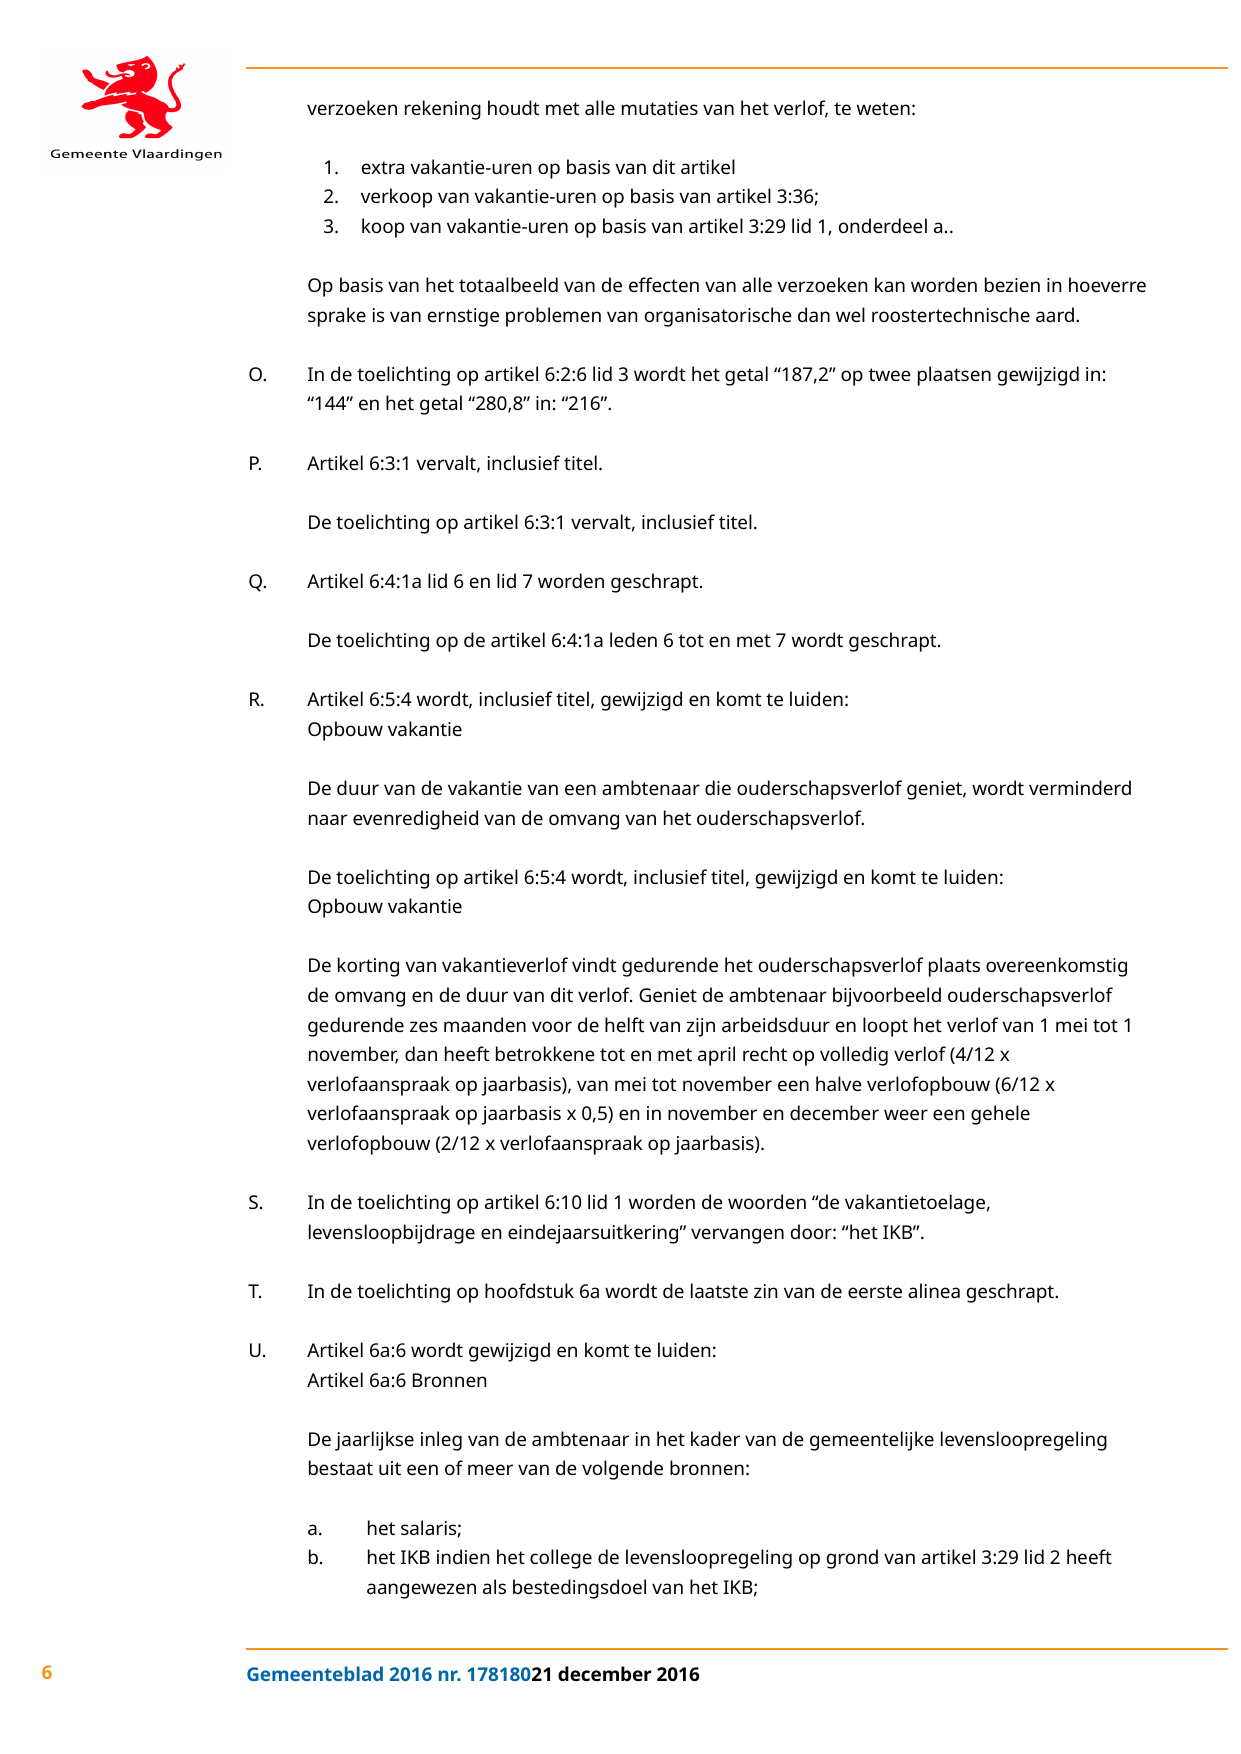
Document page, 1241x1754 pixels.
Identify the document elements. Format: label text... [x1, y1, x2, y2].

picture [41, 47, 231, 172]
list De toelichting op de artikel 6:4:1a leden 6 tot en met 7 wordt geschrapt. [248, 627, 1152, 653]
list het IKB indien het college de levensloopregeling op grond van artikel 3:29 lid 2 heeft aangewezen als bestedingsdoel van het IKB; [307, 1544, 1152, 1600]
list De toelichting op artikel 6:5:4 wordt, inclusief titel, gewijzigd en komt te luiden: [248, 864, 1152, 890]
list In de toelichting op artikel 6:2:6 lid 3 wordt het getal “187,2” op twee plaatsen gewijzigd in: “144” en het getal “280,8” in: “216”. [248, 361, 1152, 416]
list het salaris; [307, 1515, 1152, 1541]
list De jaarlijkse inleg van de ambtenaar in het kader van de gemeentelijke levensloopregeling bestaat uit een of meer van de volgende bronnen: [248, 1426, 1152, 1481]
list Artikel 6:5:4 wordt, inclusief titel, gewijzigd en komt te luiden: [248, 686, 1152, 712]
list De toelichting op artikel 6:3:1 vervalt, inclusief titel. [248, 509, 1152, 535]
list De korting van vakantieverlof vindt gedurende het ouderschapsverlof plaats overeenkomstig de omvang en de duur van dit verlof. Geniet de ambtenaar bijvoorbeeld ouderschapsverlof gedurende zes maanden voor de helft van zijn arbeidsduur en loopt het verlof van 1 mei tot 1 november, dan heeft betrokkene tot en met april recht op volledig verlof (4/12 x verlofaanspraak op jaarbasis), van mei tot november een halve verlofopbouw (6/12 x verlofaanspraak op jaarbasis x 0,5) en in november en december weer een gehele verlofopbouw (2/12 x verlofaanspraak op jaarbasis). [248, 953, 1152, 1156]
list verzoeken rekening houdt met alle mutaties van het verlof, te weten: [248, 95, 1152, 121]
list Artikel 6a:6 wordt gewijzigd en komt te luiden: [248, 1337, 1152, 1363]
list Op basis van het totaalbeeld van de effecten van alle verzoeken kan worden bezien in hoeverre sprake is van ernstige problemen van organisatorische dan wel roostertechnische aard. [248, 272, 1152, 328]
list verkoop van vakantie-uren op basis van artikel 3:36; [323, 183, 1152, 209]
list Opbouw vakantie [248, 716, 1152, 742]
list Opbouw vakantie [248, 893, 1152, 919]
list Artikel 6a:6 Bronnen [248, 1367, 1152, 1393]
list In de toelichting op artikel 6:10 lid 1 worden de woorden “de vakantietoelage, levensloopbijdrage en eindejaarsuitkering” vervangen door: “het IKB”. [248, 1189, 1152, 1245]
list extra vakantie-uren op basis van dit artikel [323, 154, 1152, 180]
list De duur van de vakantie van een ambtenaar die ouderschapsverlof geniet, wordt verminderd naar evenredigheid van de omvang van het ouderschapsverlof. [248, 775, 1152, 831]
list Artikel 6:4:1a lid 6 en lid 7 worden geschrapt. [248, 568, 1152, 594]
list Artikel 6:3:1 vervalt, inclusief titel. [248, 450, 1152, 476]
list In de toelichting op hoofdstuk 6a wordt de laatste zin van de eerste alinea geschrapt. [248, 1278, 1152, 1304]
list koop van vakantie-uren op basis van artikel 3:29 lid 1, onderdeel a.. [323, 213, 1152, 239]
